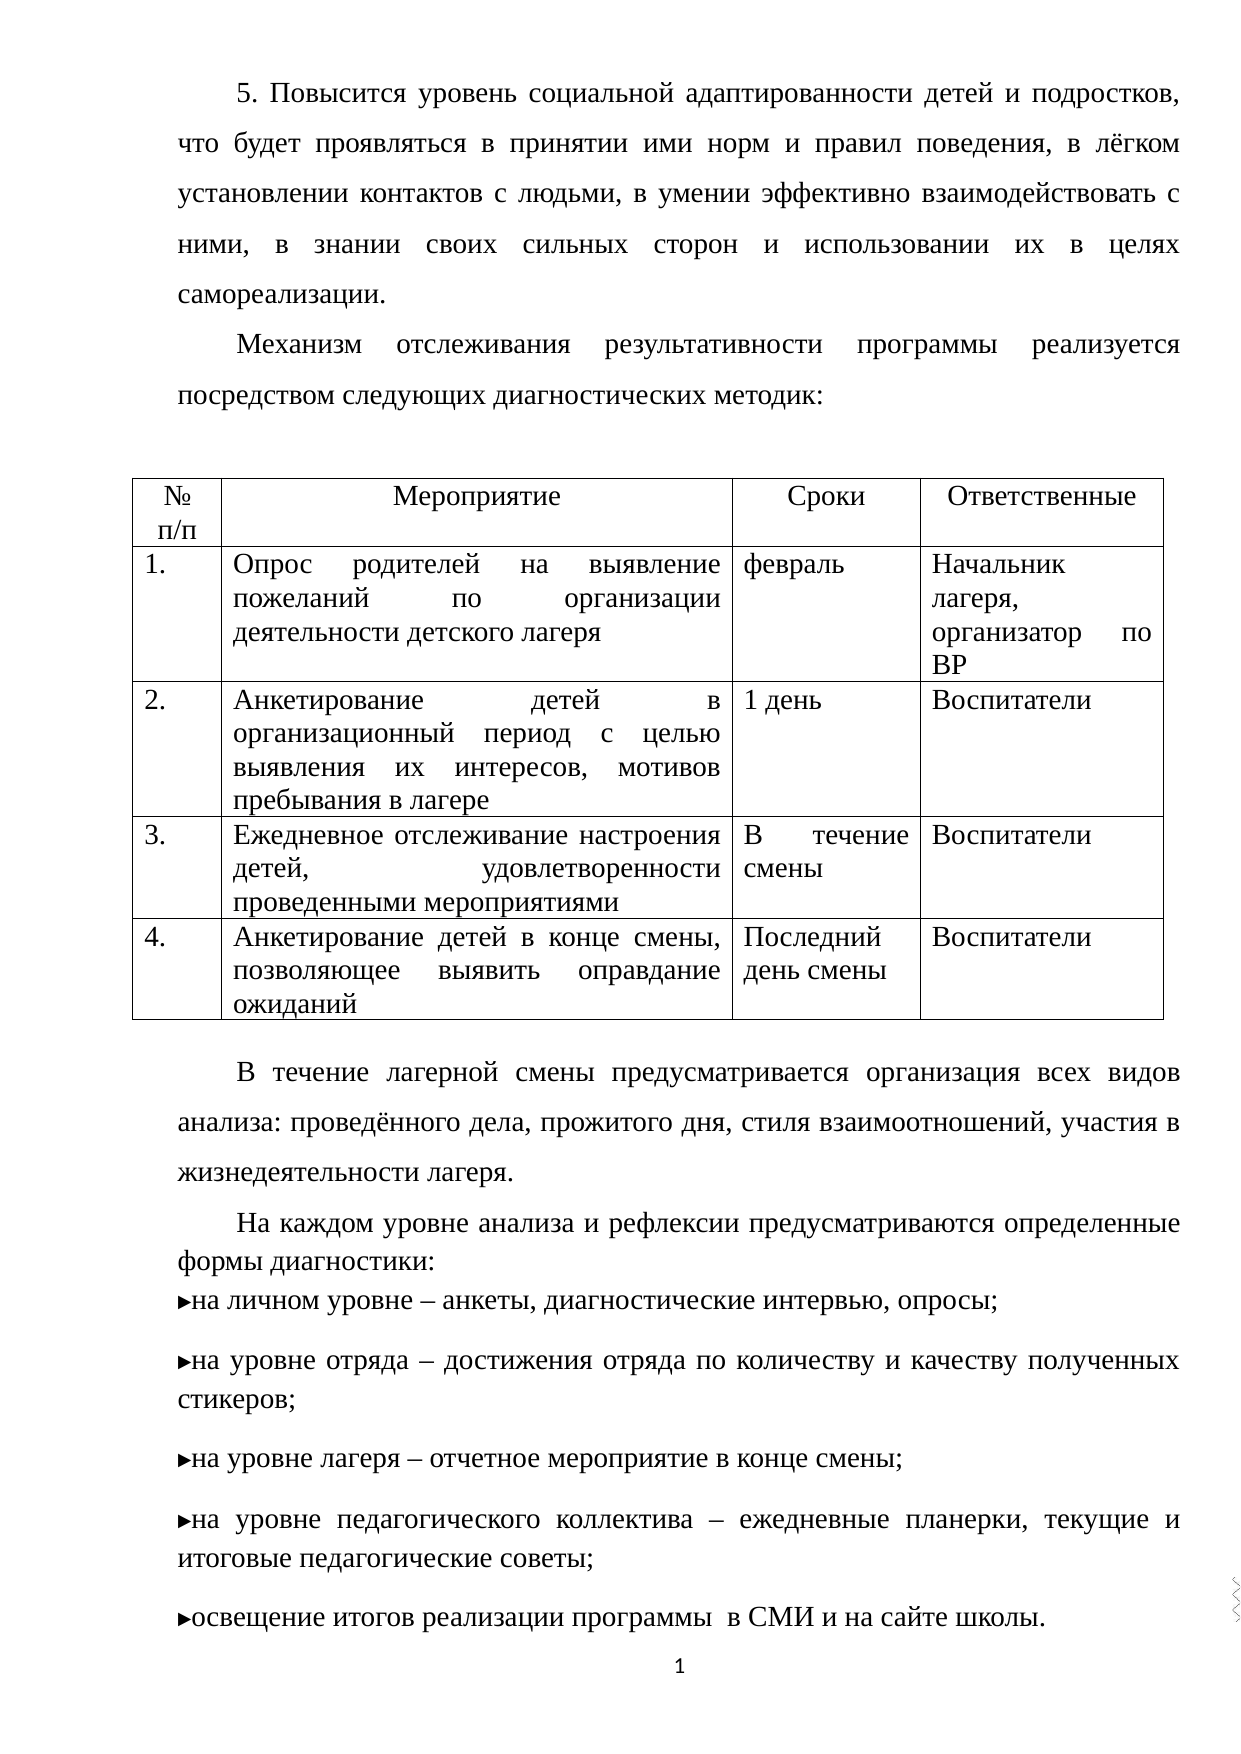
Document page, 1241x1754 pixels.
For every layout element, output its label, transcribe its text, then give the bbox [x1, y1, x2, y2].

table_cell Воспитатели [921, 919, 1163, 1019]
table_cell 1 день [733, 682, 920, 816]
list освещение итогов реализации программы в СМИ и на сайте школы. [177, 1599, 1181, 1633]
text 5. Повысится уровень социальной адаптированности детей и подростков, что будет проявляться в принятии ими норм и правил поведения, в лёгком установлении контактов с людьми, в умении эффективно взаимодействовать с ними, в знании своих сильных сторон и использовании их в целях самореализации. [177, 75, 1181, 310]
table_cell Анкетирование детей в конце смены, позволяющее выявить оправдание ожиданий [222, 919, 732, 1019]
table_cell Воспитатели [921, 817, 1163, 918]
table_cell Начальник лагеря, организатор по ВР [921, 547, 1163, 681]
table_header Мероприятие [222, 479, 732, 546]
table_header Ответственные [921, 479, 1163, 546]
table_header Сроки [733, 479, 920, 546]
list на уровне педагогического коллектива – ежедневные планерки, текущие и итоговые педагогические советы; [177, 1501, 1181, 1573]
table_cell 2. [133, 682, 221, 816]
table_header № п/п [133, 479, 221, 546]
list на личном уровне – анкеты, диагностические интервью, опросы; [177, 1282, 1181, 1316]
table_cell Ежедневное отслеживание настроения детей, удовлетворенности проведенными мероприятиями [222, 817, 732, 918]
table_cell 3. [133, 817, 221, 918]
table_cell 4. [133, 919, 221, 1019]
table_cell В течение смены [733, 817, 920, 918]
table_cell Последний день смены [733, 919, 920, 1019]
table_cell Воспитатели [921, 682, 1163, 816]
text В течение лагерной смены предусматривается организация всех видов анализа: проведённого дела, прожитого дня, стиля взаимоотношений, участия в жизнедеятельности лагеря. [177, 1054, 1181, 1188]
table_cell 1. [133, 547, 221, 681]
text На каждом уровне анализа и рефлексии предусматриваются определенные формы диагностики: [177, 1205, 1181, 1277]
table_cell февраль [733, 547, 920, 681]
text Механизм отслеживания результативности программы реализуется посредством следующих диагностических методик: [177, 327, 1181, 410]
table_cell Анкетирование детей в организационный период с целью выявления их интересов, мотивов пребывания в лагере [222, 682, 732, 816]
table_cell Опрос родителей на выявление пожеланий по организации деятельности детского лагеря [222, 547, 732, 681]
list на уровне лагеря – отчетное мероприятие в конце смены; [177, 1441, 1181, 1475]
list на уровне отряда – достижения отряда по количеству и качеству полученных стикеров; [177, 1342, 1181, 1415]
